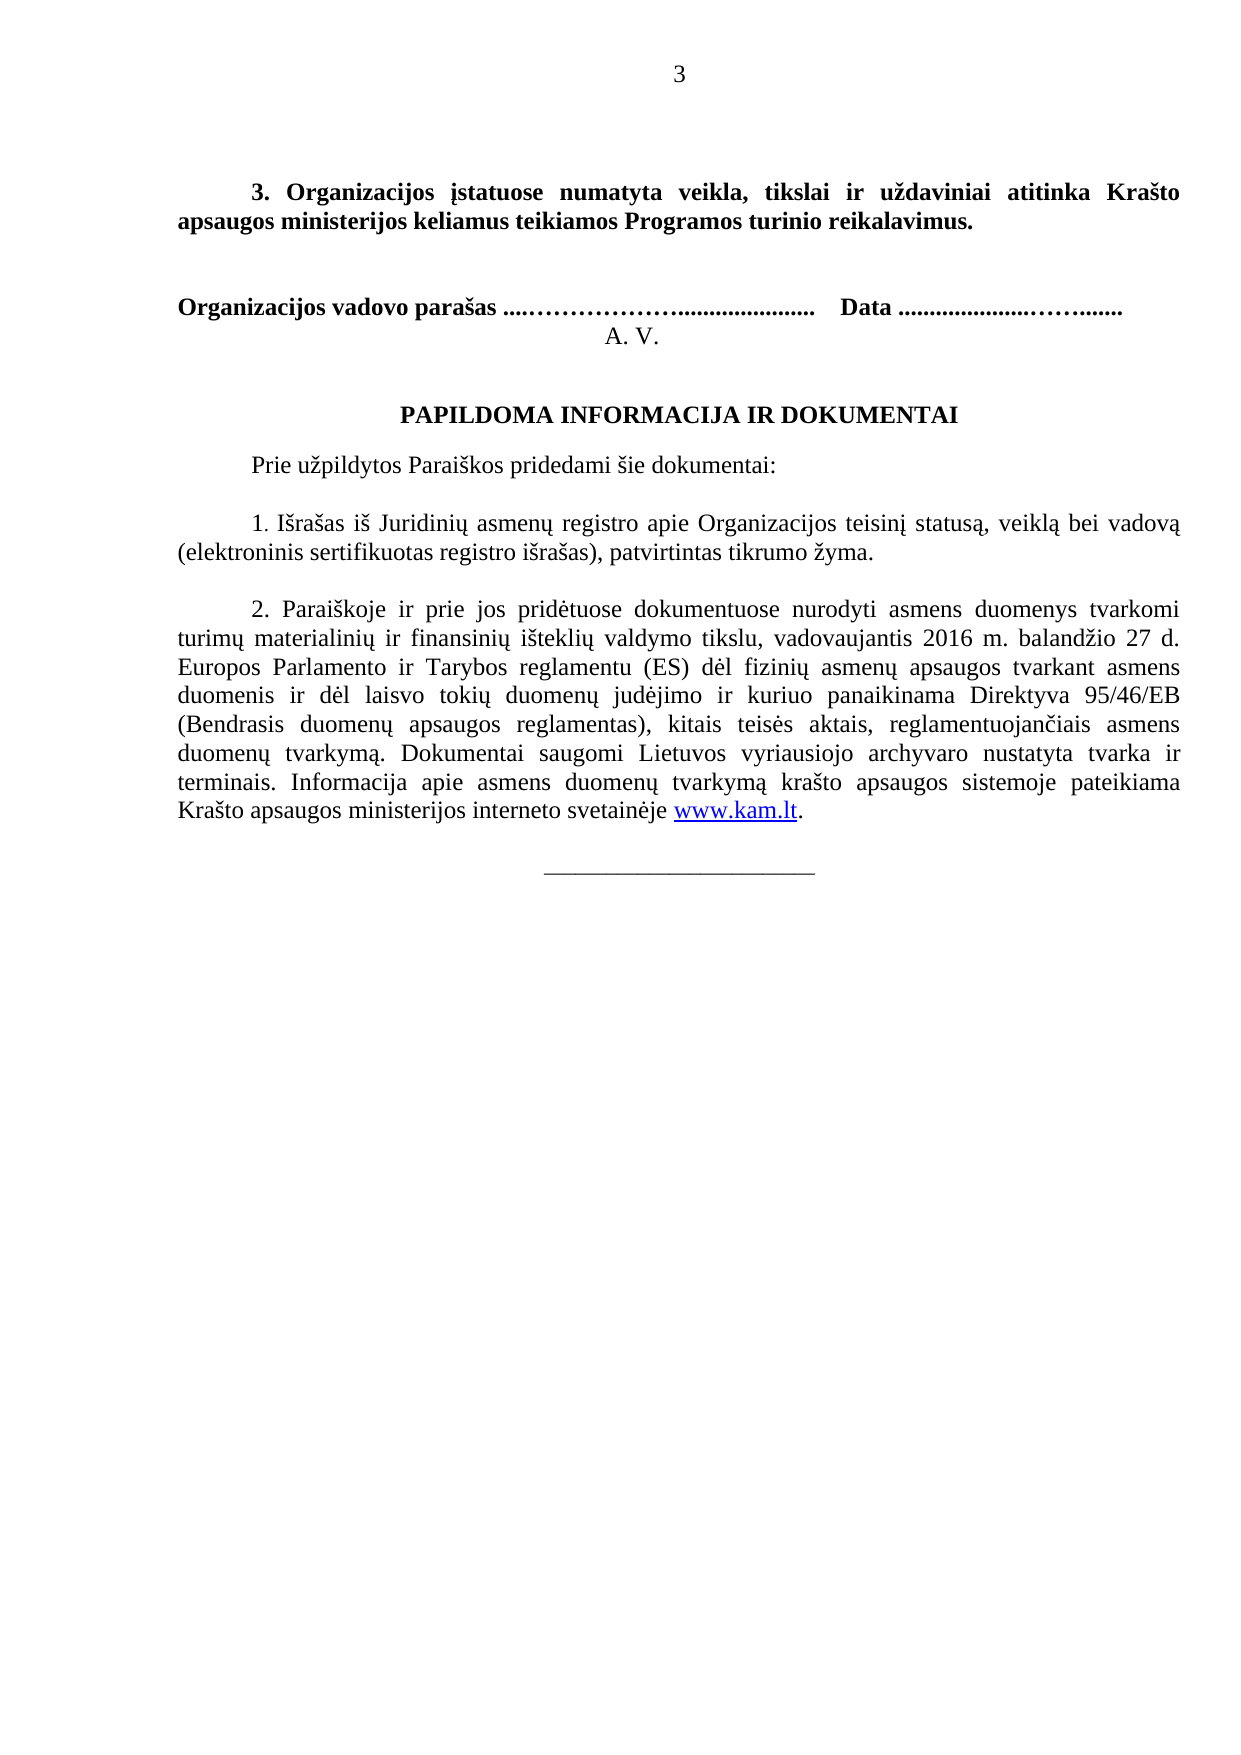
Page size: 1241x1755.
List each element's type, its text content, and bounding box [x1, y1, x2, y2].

text 2. Paraiškoje ir prie jos pridėtuose dokumentuose nurodyti asmens duomenys tvarkomi turimų materialinių ir finansinių išteklių valdymo tikslu, vadovaujantis 2016 m. balandžio 27 d. Europos Parlamento ir Tarybos reglamentu (ES) dėl fizinių asmenų apsaugos tvarkant asmens duomenis ir dėl laisvo tokių duomenų judėjimo ir kuriuo panaikinama Direktyva 95/46/EB (Bendrasis duomenų apsaugos reglamentas), kitais teisės aktais, reglamentuojančiais asmens duomenų tvarkymą. Dokumentai saugomi Lietuvos vyriausiojo archyvaro nustatyta tvarka ir terminais. Informacija apie asmens duomenų tvarkymą krašto apsaugos sistemoje pateikiama Krašto apsaugos ministerijos interneto svetainėje www.kam.lt. [177, 594, 1181, 824]
text Prie užpildytos Paraiškos pridedami šie dokumentai: [177, 450, 1181, 479]
text 3. Organizacijos įstatuose numatyta veikla, tikslai ir uždaviniai atitinka Krašto apsaugos ministerijos keliamus teikiamos Programos turinio reikalavimus. [177, 177, 1181, 235]
text Organizacijos vadovo parašas ....………………...................... Data .....................……....... [177, 292, 1181, 321]
text A. V. [88, 321, 1181, 350]
text 1. Išrašas iš Juridinių asmenų registro apie Organizacijos teisinį statusą, veiklą bei vadovą (elektroninis sertifikuotas registro išrašas), patvirtintas tikrumo žyma. [177, 508, 1181, 565]
text PAPILDOMA INFORMACIJA IR DOKUMENTAI [177, 400, 1181, 429]
text __________________________ [177, 853, 1181, 877]
